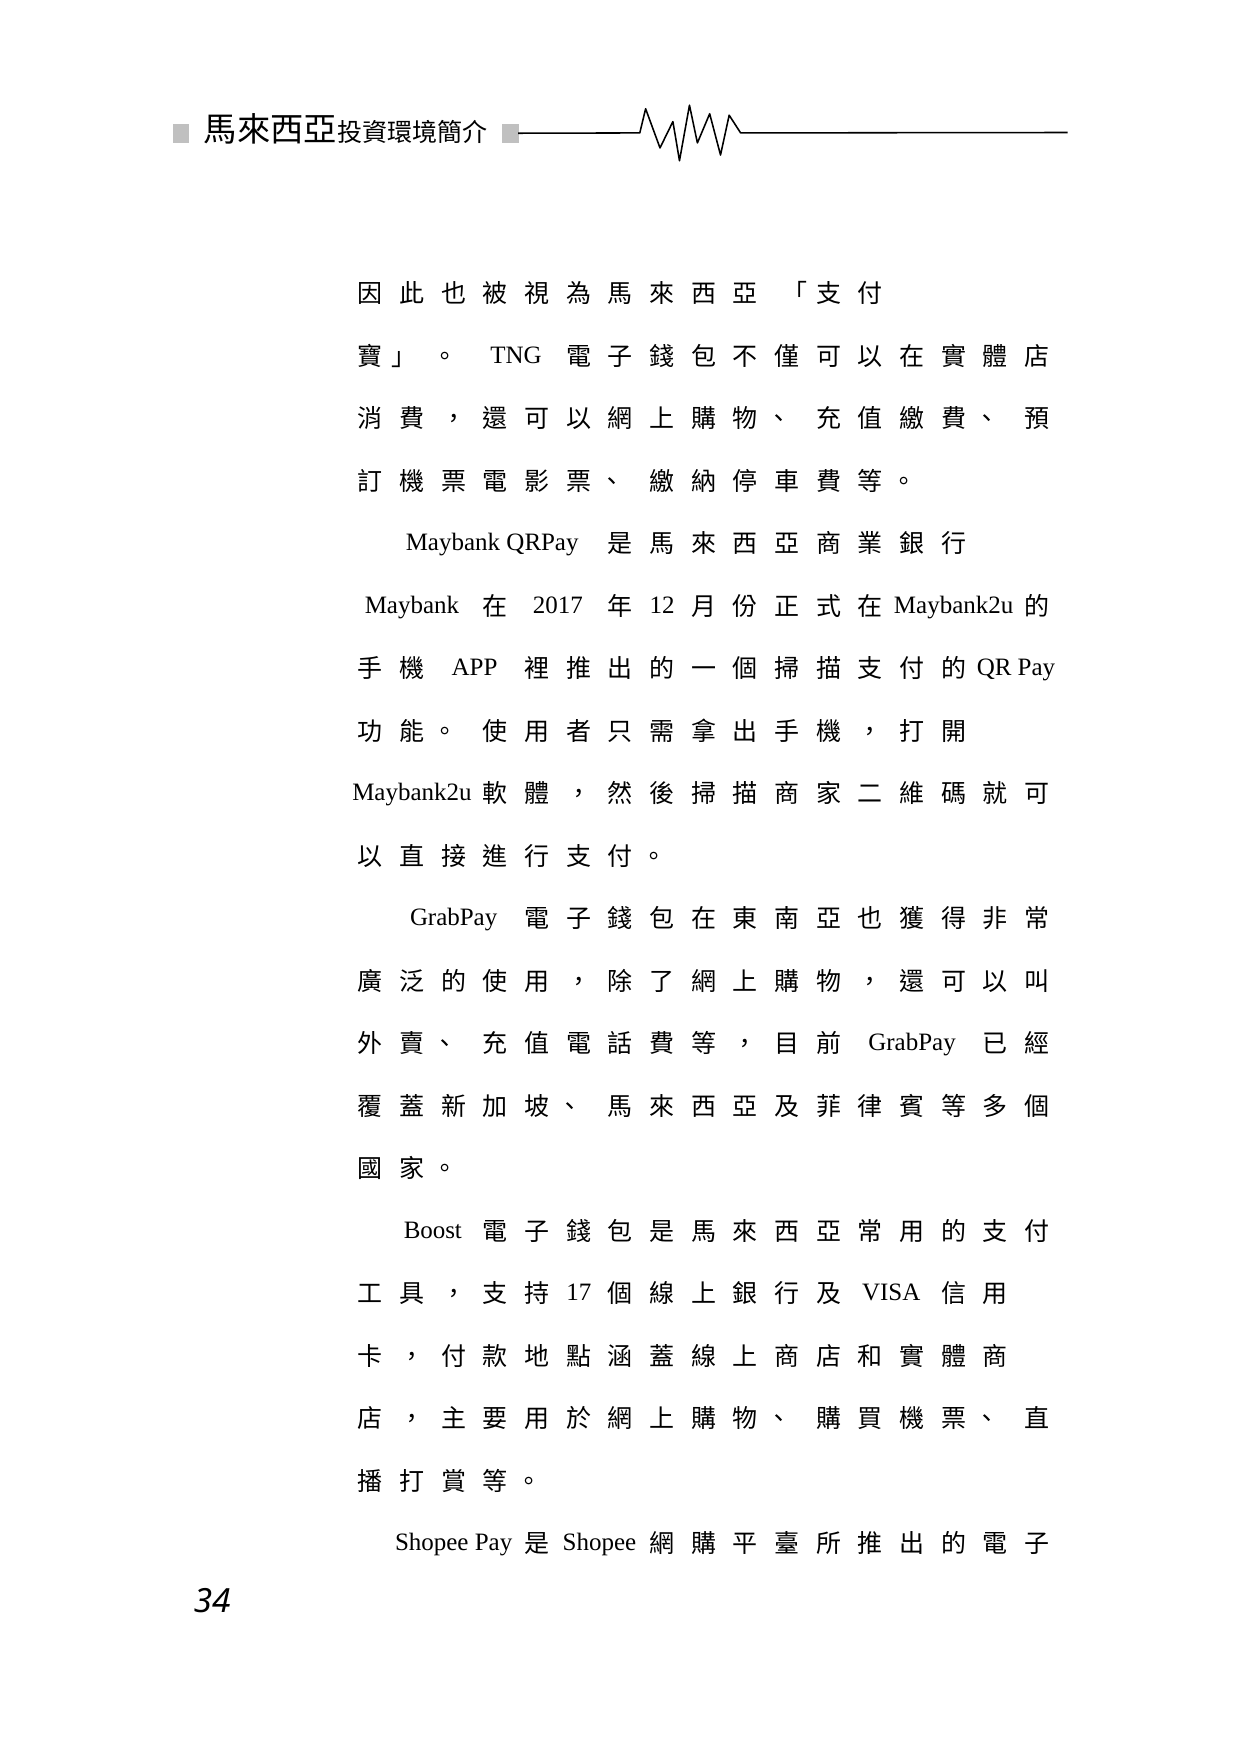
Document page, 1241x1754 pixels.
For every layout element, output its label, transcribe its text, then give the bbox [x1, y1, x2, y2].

text GrabPay電子錢包在東南亞也獲得非常廣泛的使用，除了網上購物，還可以叫外賣、充值電話費等，目前GrabPay已經覆蓋新加坡、馬來西亞及菲律賓等多個國家。 [330, 875, 1058, 1188]
text Shopee Pay是Shopee網購平臺所推出的電子 [330, 1500, 1058, 1563]
text 因此也被視為馬來西亞「支付寶」。TNG電子錢包不僅可以在實體店消費，還可以網上購物、充值繳費、預訂機票電影票、繳納停車費等。 [330, 250, 1058, 500]
text Maybank QRPay 是馬來西亞商業銀行Maybank在2017年12月份正式在Maybank2u的手機APP裡推出的一個掃描支付的QR Pay功能。使用者只需拿出手機，打開Maybank2u軟體，然後掃描商家二維碼就可以直接進行支付。 [330, 500, 1058, 875]
text Boost電子錢包是馬來西亞常用的支付工具，支持17個線上銀行及VISA信用卡，付款地點涵蓋線上商店和實體商店，主要用於網上購物、購買機票、直播打賞等。 [330, 1188, 1058, 1500]
